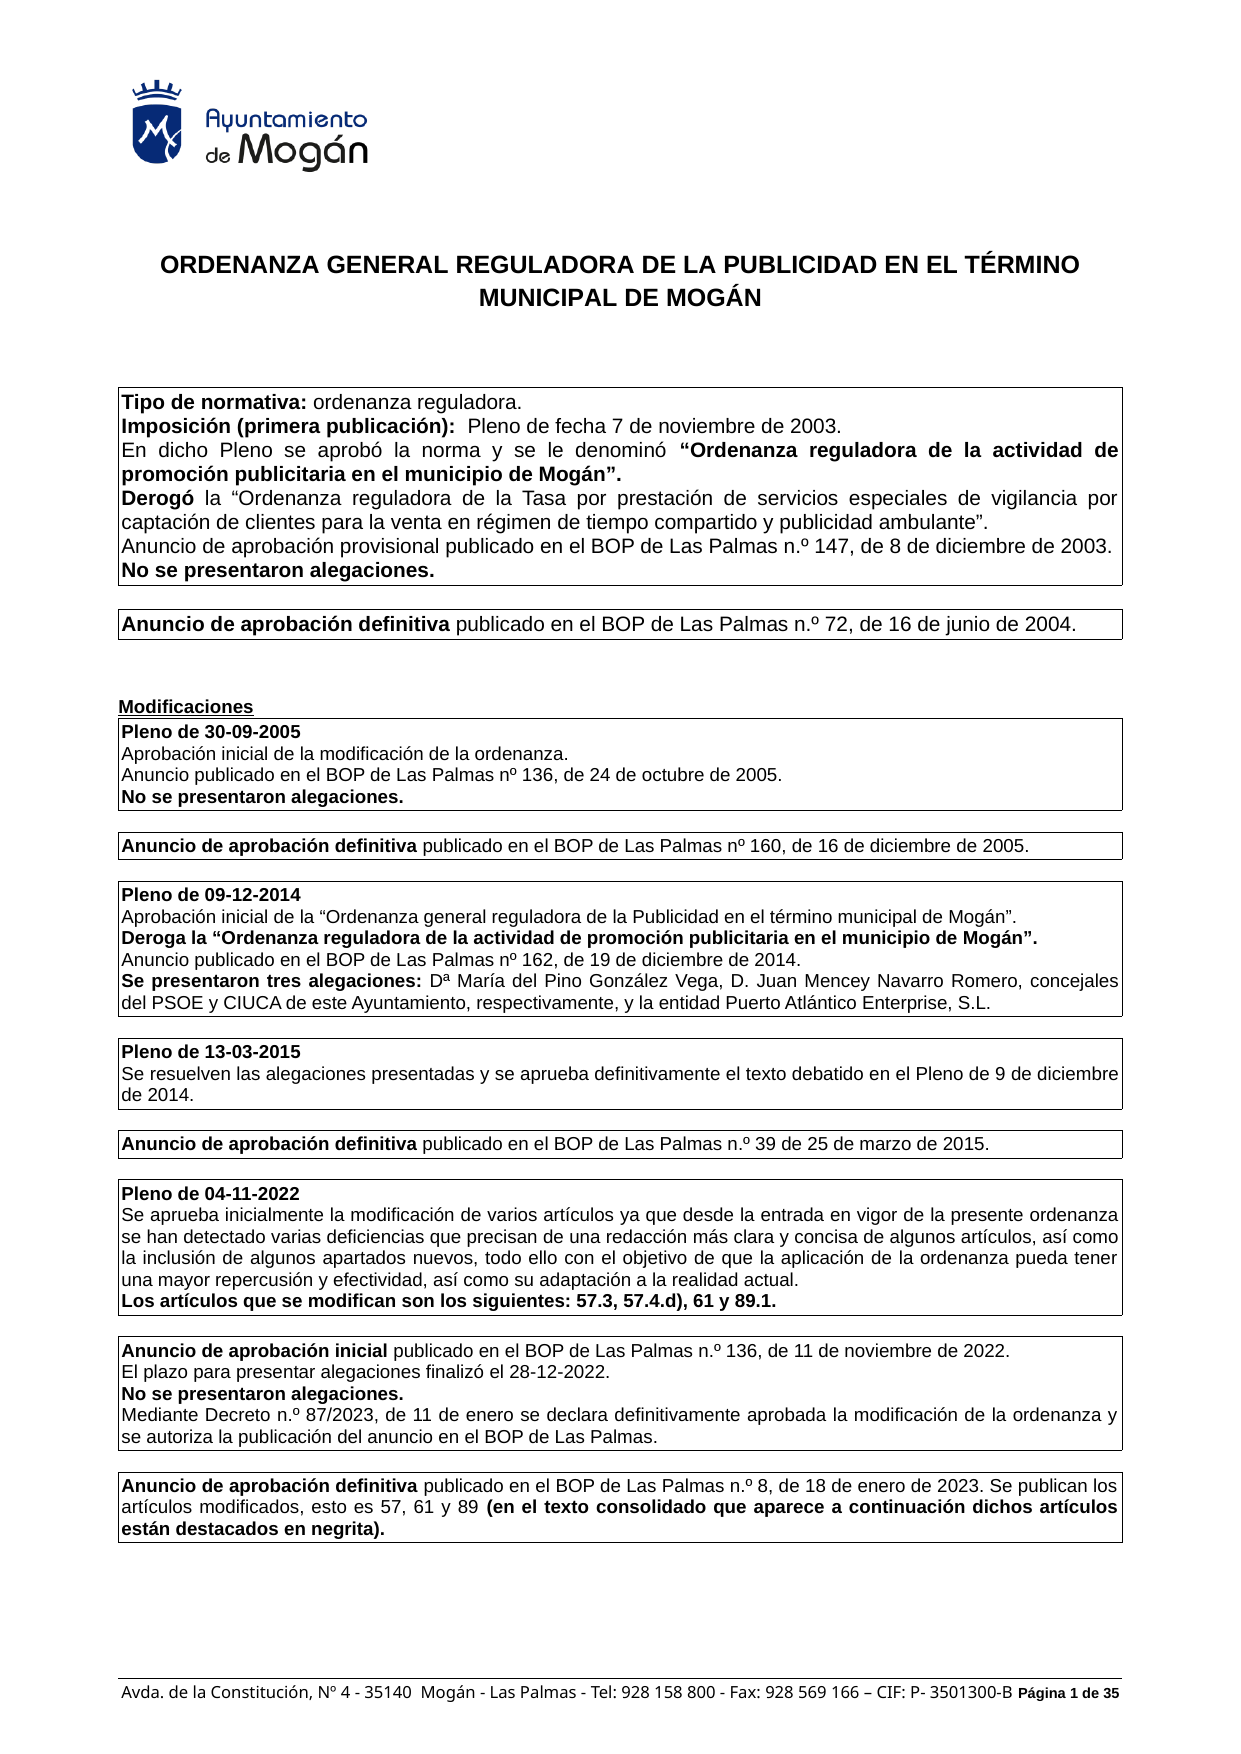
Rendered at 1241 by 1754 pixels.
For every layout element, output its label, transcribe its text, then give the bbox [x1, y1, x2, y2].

text No se presentaron alegaciones. [119, 783, 1122, 810]
text Anuncio de aprobación definitiva publicado en el BOP de Las Palmas n.º 8, de 18 de enero de 2023. Se publican los artículos modificados, esto es 57, 61 y 89 (en el texto consolidado que aparece a continuación dichos artículos están destacados en negrita). [119, 1473, 1122, 1542]
text Imposición (primera publicación): Pleno de fecha 7 de noviembre de 2003. [119, 411, 1122, 435]
text Anuncio de aprobación definitiva publicado en el BOP de Las Palmas n.º 39 de 25 de marzo de 2015. [119, 1131, 1122, 1158]
text No se presentaron alegaciones. [119, 555, 1122, 585]
text Aprobación inicial de la modificación de la ordenanza. [119, 739, 1122, 761]
text Anuncio publicado en el BOP de Las Palmas nº 136, de 24 de octubre de 2005. [119, 761, 1122, 783]
text Anuncio publicado en el BOP de Las Palmas nº 162, de 19 de diciembre de 2014. [119, 946, 1122, 967]
text Derogó la “Ordenanza reguladora de la Tasa por prestación de servicios especiales de vigilancia por captación de clientes para la venta en régimen de tiempo compartido y publicidad ambulante”. [119, 483, 1122, 531]
text Pleno de 30-09-2005 [119, 719, 1122, 739]
picture [117, 58, 385, 190]
text Anuncio de aprobación inicial publicado en el BOP de Las Palmas n.º 136, de 11 de noviembre de 2022. [119, 1337, 1122, 1358]
text Modificaciones [118, 696, 1122, 718]
text Aprobación inicial de la “Ordenanza general reguladora de la Publicidad en el término municipal de Mogán”. [119, 902, 1122, 924]
text ORDENANZA GENERAL REGULADORA DE LA PUBLICIDAD EN EL TÉRMINO MUNICIPAL DE MOGÁN [118, 250, 1122, 312]
text Mediante Decreto n.º 87/2023, de 11 de enero se declara definitivamente aprobada la modificación de la ordenanza y se autoriza la publicación del anuncio en el BOP de Las Palmas. [119, 1401, 1122, 1450]
text Los artículos que se modifican son los siguientes: 57.3, 57.4.d), 61 y 89.1. [119, 1287, 1122, 1315]
text Tipo de normativa: ordenanza reguladora. [119, 388, 1122, 411]
text Se resuelven las alegaciones presentadas y se aprueba definitivamente el texto debatido en el Pleno de 9 de diciembre de 2014. [119, 1059, 1122, 1109]
text Anuncio de aprobación definitiva publicado en el BOP de Las Palmas n.º 72, de 16 de junio de 2004. [119, 610, 1122, 639]
text En dicho Pleno se aprobó la norma y se le denominó “Ordenanza reguladora de la actividad de promoción publicitaria en el municipio de Mogán”. [119, 435, 1122, 483]
text Anuncio de aprobación provisional publicado en el BOP de Las Palmas n.º 147, de 8 de diciembre de 2003. [119, 531, 1122, 555]
text Anuncio de aprobación definitiva publicado en el BOP de Las Palmas nº 160, de 16 de diciembre de 2005. [119, 833, 1122, 859]
text El plazo para presentar alegaciones finalizó el 28-12-2022. [119, 1358, 1122, 1379]
text Pleno de 04-11-2022 [119, 1180, 1122, 1201]
text Se presentaron tres alegaciones: Dª María del Pino González Vega, D. Juan Mencey Navarro Romero, concejales del PSOE y CIUCA de este Ayuntamiento, respectivamente, y la entidad Puerto Atlántico Enterprise, S.L. [119, 967, 1122, 1016]
text Deroga la “Ordenanza reguladora de la actividad de promoción publicitaria en el municipio de Mogán”. [119, 924, 1122, 946]
text Pleno de 13-03-2015 [119, 1039, 1122, 1059]
text No se presentaron alegaciones. [119, 1379, 1122, 1401]
text Pleno de 09-12-2014 [119, 882, 1122, 902]
text Se aprueba inicialmente la modificación de varios artículos ya que desde la entrada en vigor de la presente ordenanza se han detectado varias deficiencias que precisan de una redacción más clara y concisa de algunos artículos, así como la inclusión de algunos apartados nuevos, todo ello con el objetivo de que la aplicación de la ordenanza pueda tener una mayor repercusión y efectividad, así como su adaptación a la realidad actual. [119, 1201, 1122, 1287]
